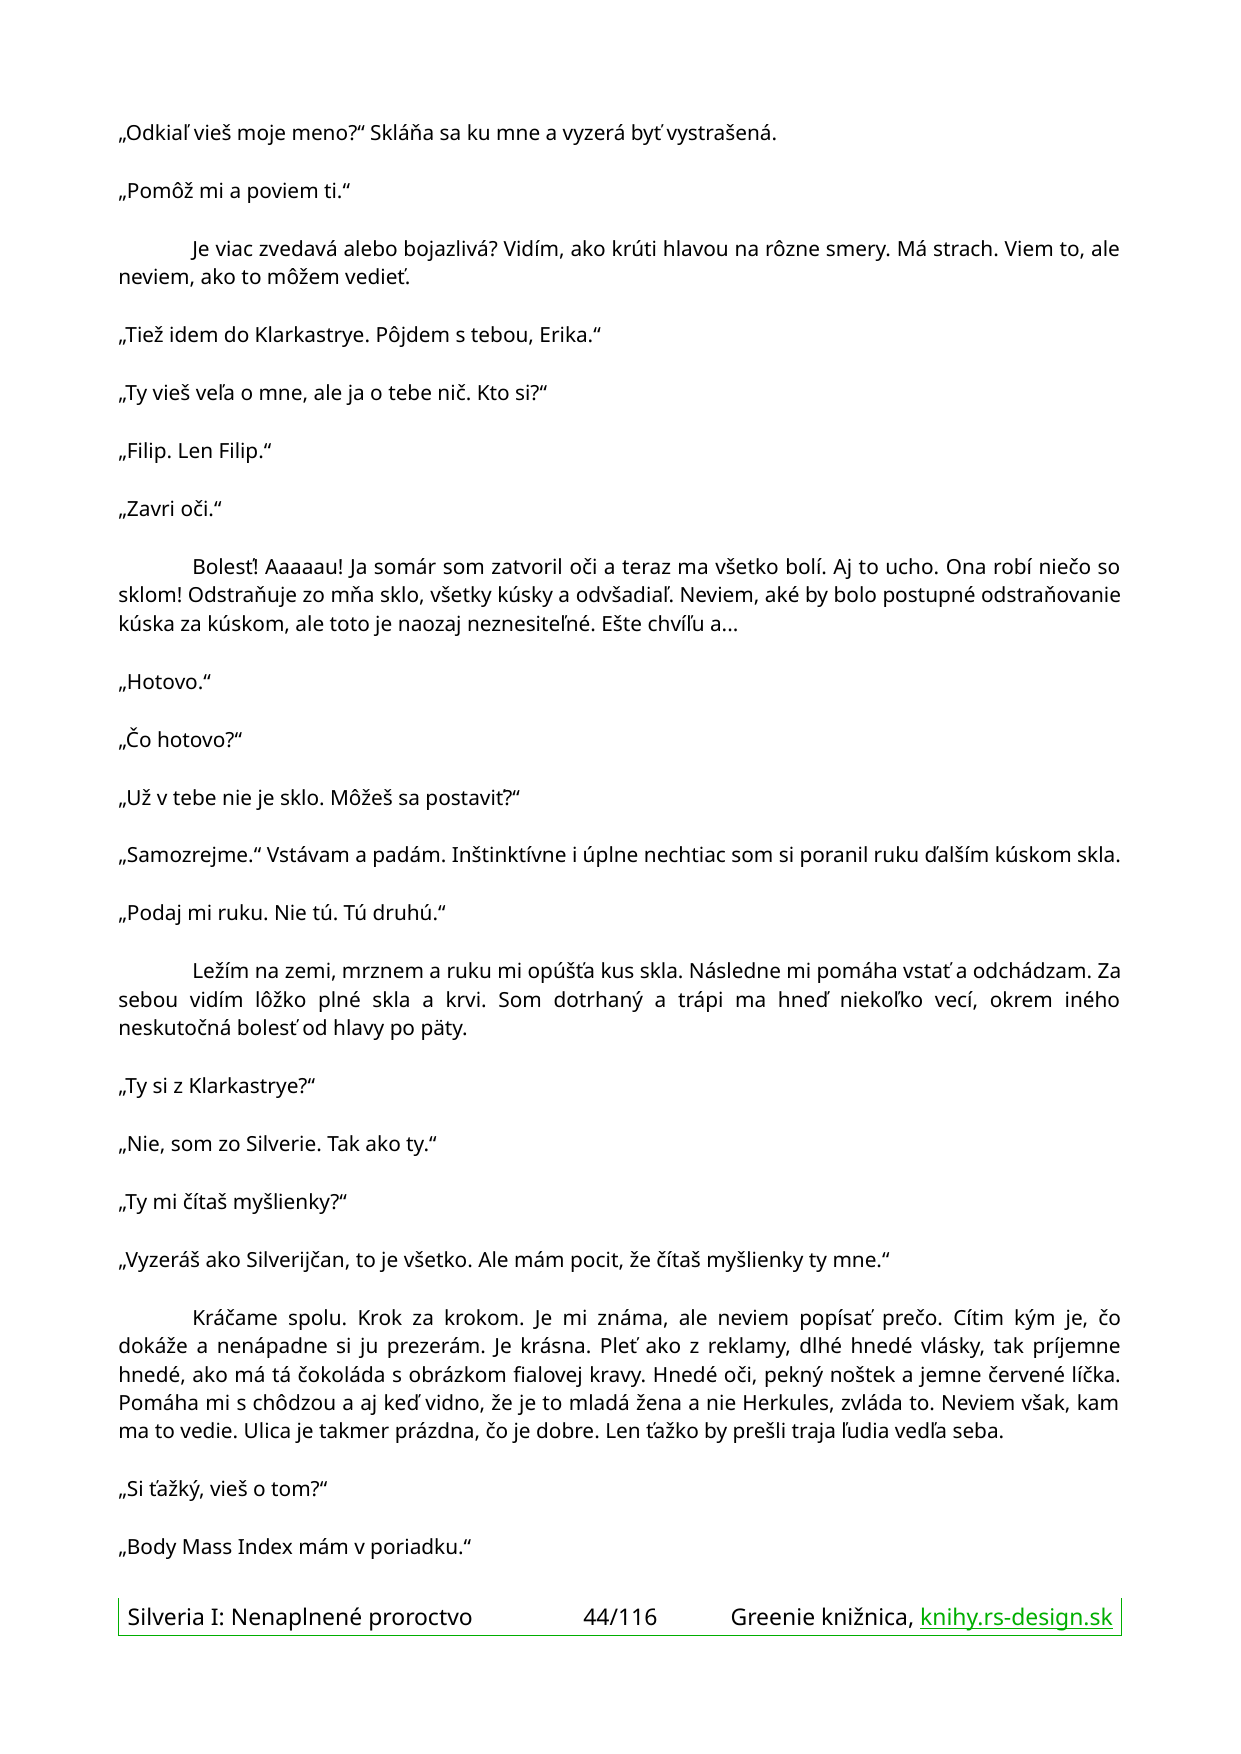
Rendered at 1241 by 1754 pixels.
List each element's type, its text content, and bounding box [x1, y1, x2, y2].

text Ležím na zemi, mrznem a ruku mi opúšťa kus skla. Následne mi pomáha vstať a odchádzam. Za sebou vidím lôžko plné skla a krvi. Som dotrhaný a trápi ma hneď niekoľko vecí, okrem iného neskutočná bolesť od hlavy po päty. [118, 956, 1122, 1042]
text „Už v tebe nie je sklo. Môžeš sa postaviť?“ [118, 783, 1122, 811]
text „Samozrejme.“ Vstávam a padám. Inštinktívne i úplne nechtiac som si poranil ruku ďalším kúskom skla. [118, 841, 1122, 869]
text Je viac zvedavá alebo bojazlivá? Vidím, ako krúti hlavou na rôzne smery. Má strach. Viem to, ale neviem, ako to môžem vedieť. [118, 234, 1122, 291]
text „Nie, som zo Silverie. Tak ako ty.“ [118, 1129, 1122, 1157]
text „Tiež idem do Klarkastrye. Pôjdem s tebou, Erika.“ [118, 320, 1122, 349]
text „Zavri oči.“ [118, 494, 1122, 522]
text „Vyzeráš ako Silverijčan, to je všetko. Ale mám pocit, že čítaš myšlienky ty mne.“ [118, 1245, 1122, 1273]
text „Pomôž mi a poviem ti.“ [118, 176, 1122, 204]
text Bolesť! Aaaaau! Ja somár som zatvoril oči a teraz ma všetko bolí. Aj to ucho. Ona robí niečo so sklom! Odstraňuje zo mňa sklo, všetky kúsky a odvšadiaľ. Neviem, aké by bolo postupné odstraňovanie kúska za kúskom, ale toto je naozaj neznesiteľné. Ešte chvíľu a... [118, 552, 1122, 637]
text „Si ťažký, vieš o tom?“ [118, 1474, 1122, 1503]
text „Odkiaľ vieš moje meno?“ Skláňa sa ku mne a vyzerá byť vystrašená. [118, 118, 1122, 147]
text „Hotovo.“ [118, 667, 1122, 695]
text „Ty vieš veľa o mne, ale ja o tebe nič. Kto si?“ [118, 378, 1122, 407]
text „Ty si z Klarkastrye?“ [118, 1071, 1122, 1099]
text „Ty mi čítaš myšlienky?“ [118, 1187, 1122, 1215]
text „Podaj mi ruku. Nie tú. Tú druhú.“ [118, 898, 1122, 927]
text „Filip. Len Filip.“ [118, 436, 1122, 464]
text „Body Mass Index mám v poriadku.“ [118, 1532, 1122, 1561]
text Kráčame spolu. Krok za krokom. Je mi známa, ale neviem popísať prečo. Cítim kým je, čo dokáže a nenápadne si ju prezerám. Je krásna. Pleť ako z reklamy, dlhé hnedé vlásky, tak príjemne hnedé, ako má tá čokoláda s obrázkom fialovej kravy. Hnedé oči, pekný noštek a jemne červené líčka. Pomáha mi s chôdzou a aj keď vidno, že je to mladá žena a nie Herkules, zvláda to. Neviem však, kam ma to vedie. Ulica je takmer prázdna, čo je dobre. Len ťažko by prešli traja ľudia vedľa seba. [118, 1303, 1122, 1445]
text „Čo hotovo?“ [118, 725, 1122, 753]
